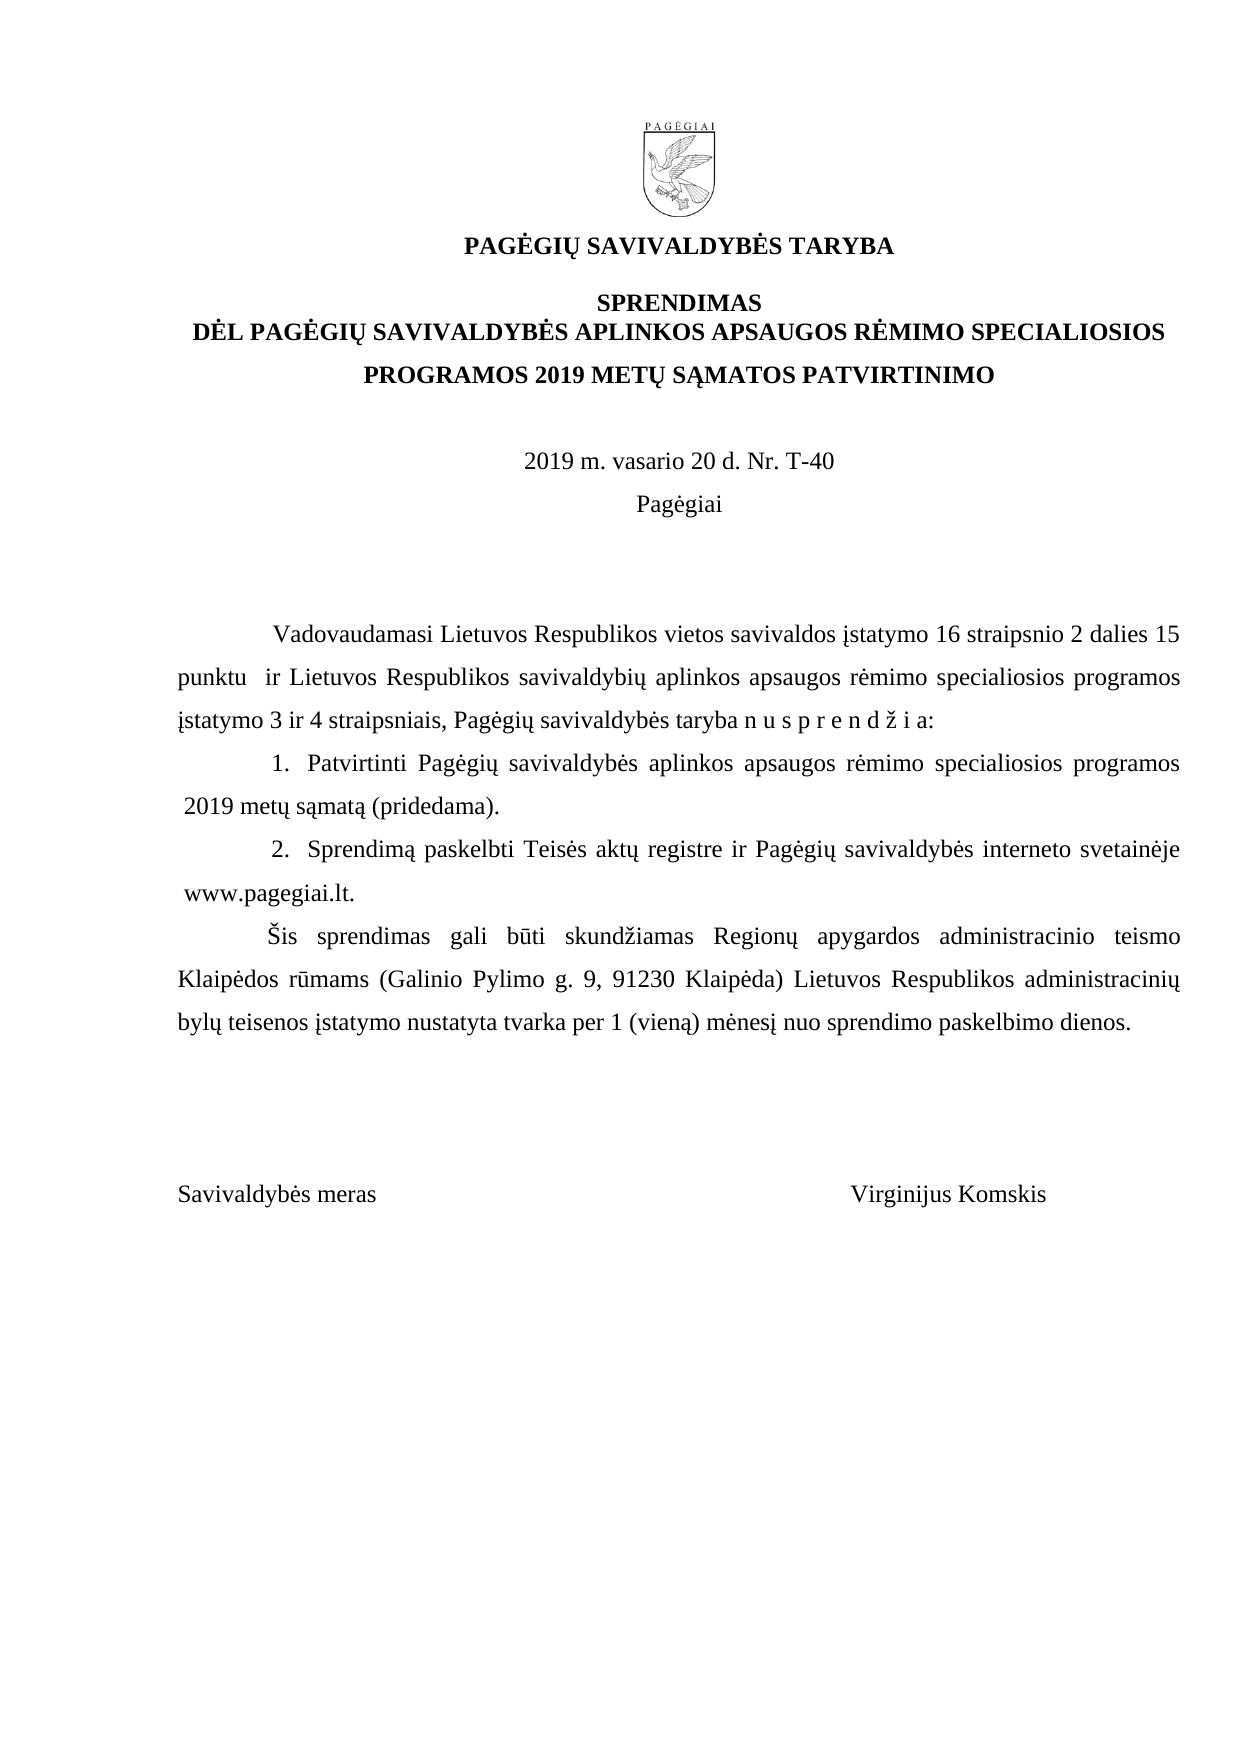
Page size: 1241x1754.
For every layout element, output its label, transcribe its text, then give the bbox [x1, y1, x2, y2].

text 2. Sprendimą paskelbti Teisės aktų registre ir Pagėgių savivaldybės interneto svetainėje www.pagegiai.lt. [183, 834, 1181, 906]
text Vadovaudamasi Lietuvos Respublikos vietos savivaldos įstatymo 16 straipsnio 2 dalies 15 punktu ir Lietuvos Respublikos savivaldybių aplinkos apsaugos rėmimo specialiosios programos įstatymo 3 ir 4 straipsniais, Pagėgių savivaldybės taryba n u s p r e n d ž i a: [177, 619, 1181, 734]
text Šis sprendimas gali būti skundžiamas Regionų apygardos administracinio teismo Klaipėdos rūmams (Galinio Pylimo g. 9, 91230 Klaipėda) Lietuvos Respublikos administracinių bylų teisenos įstatymo nustatyta tvarka per 1 (vieną) mėnesį nuo sprendimo paskelbimo dienos. [177, 921, 1181, 1036]
text sprendimas [177, 288, 1181, 317]
text 2019 m. vasario 20 d. Nr. T-40 [177, 446, 1181, 475]
text Savivaldybės meras Virginijus Komskis [177, 1179, 1181, 1208]
text PAGĖGIŲ SAVIVALDYBĖS TARYBA [177, 231, 1181, 259]
text DĖL PAGĖGIŲ SAVIVALDYBĖS APLINKOS APSAUGOS RĖMIMO SPECIALIOSIOS PROGRAMOS 2019 METŲ SĄMATOS PATVIRTINIMO [177, 317, 1181, 389]
text Pagėgiai [177, 489, 1181, 518]
text 1. Patvirtinti Pagėgių savivaldybės aplinkos apsaugos rėmimo specialiosios programos 2019 metų sąmatą (pridedama). [183, 748, 1181, 820]
